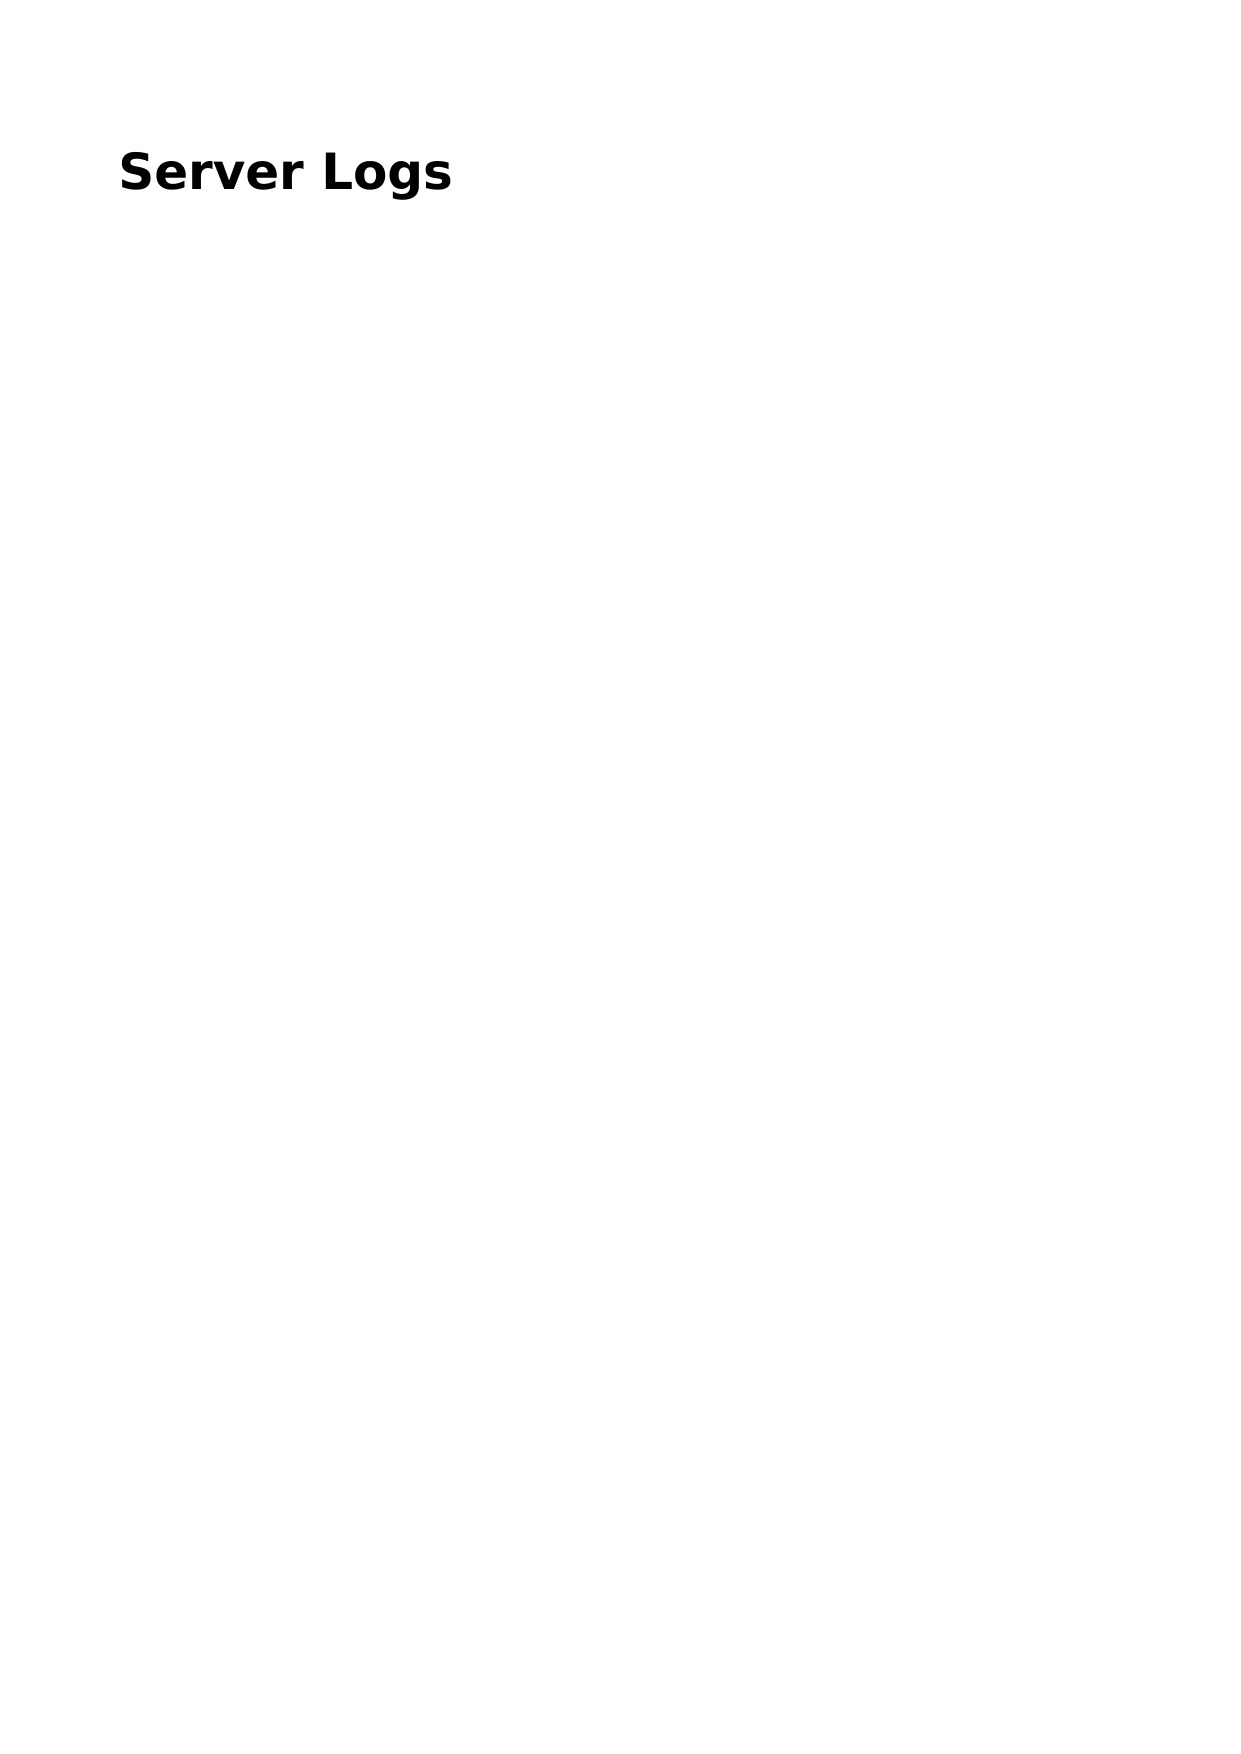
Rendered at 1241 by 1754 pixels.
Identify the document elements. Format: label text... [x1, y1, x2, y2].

subtitle Server Logs [118, 143, 1122, 201]
